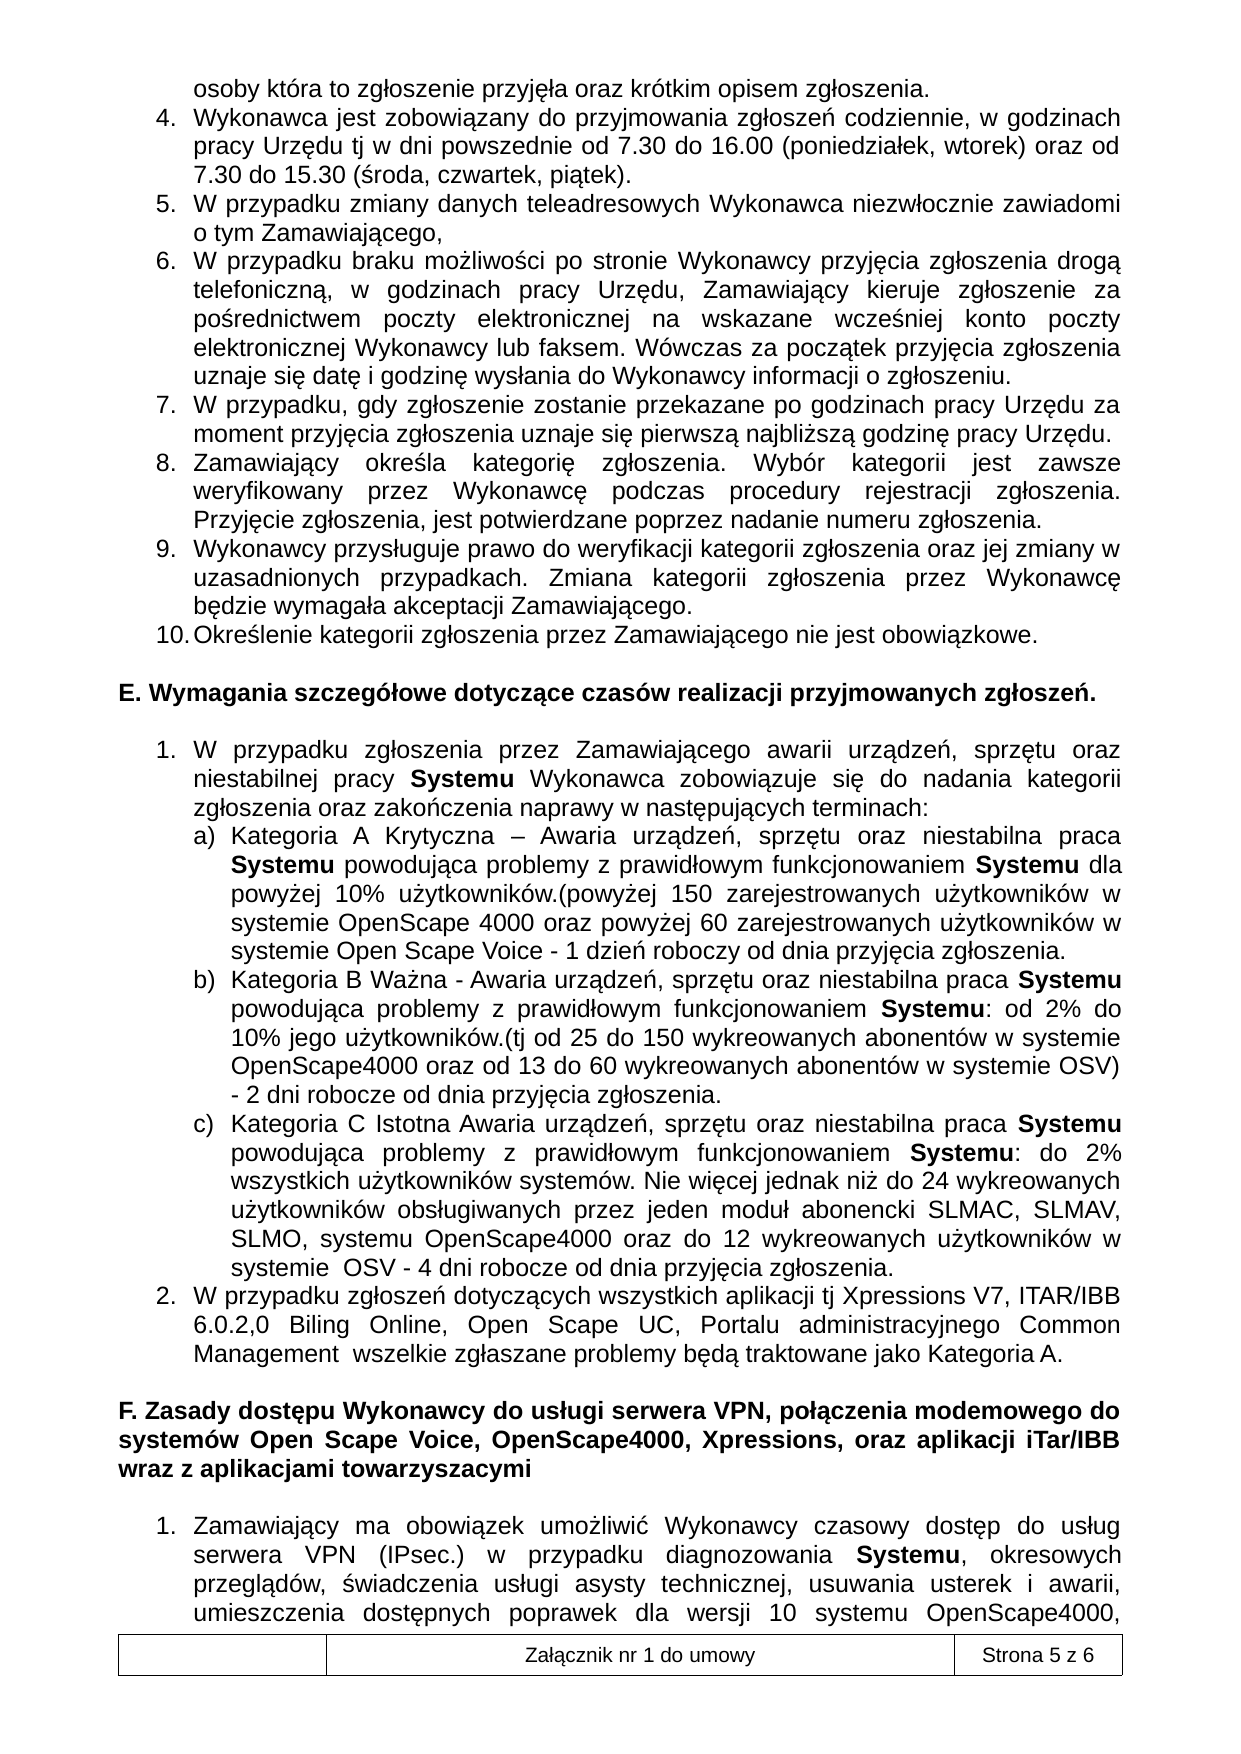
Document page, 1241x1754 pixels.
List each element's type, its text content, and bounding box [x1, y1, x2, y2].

text F. Zasady dostępu Wykonawcy do usługi serwera VPN, połączenia modemowego do systemów Open Scape Voice, OpenScape4000, Xpressions, oraz aplikacji iTar/IBB wraz z aplikacjami towarzyszacymi [118, 1396, 1122, 1482]
list Zamawiający ma obowiązek umożliwić Wykonawcy czasowy dostęp do usług serwera VPN (IPsec.) w przypadku diagnozowania Systemu, okresowych przeglądów, świadczenia usługi asysty technicznej, usuwania usterek i awarii, umieszczenia dostępnych poprawek dla wersji 10 systemu OpenScape4000, [156, 1511, 1122, 1626]
list Określenie kategorii zgłoszenia przez Zamawiającego nie jest obowiązkowe. [156, 620, 1122, 649]
list Wykonawca jest zobowiązany do przyjmowania zgłoszeń codziennie, w godzinach pracy Urzędu tj w dni powszednie od 7.30 do 16.00 (poniedziałek, wtorek) oraz od 7.30 do 15.30 (środa, czwartek, piątek). [156, 102, 1122, 189]
list osoby która to zgłoszenie przyjęła oraz krótkim opisem zgłoszenia. [156, 74, 1122, 102]
list W przypadku braku możliwości po stronie Wykonawcy przyjęcia zgłoszenia drogą telefoniczną, w godzinach pracy Urzędu, Zamawiający kieruje zgłoszenie za pośrednictwem poczty elektronicznej na wskazane wcześniej konto poczty elektronicznej Wykonawcy lub faksem. Wówczas za początek przyjęcia zgłoszenia uznaje się datę i godzinę wysłania do Wykonawcy informacji o zgłoszeniu. [156, 246, 1122, 390]
list Wykonawcy przysługuje prawo do weryfikacji kategorii zgłoszenia oraz jej zmiany w uzasadnionych przypadkach. Zmiana kategorii zgłoszenia przez Wykonawcę będzie wymagała akceptacji Zamawiającego. [156, 534, 1122, 620]
list Kategoria B Ważna - Awaria urządzeń, sprzętu oraz niestabilna praca Systemu powodująca problemy z prawidłowym funkcjonowaniem Systemu: od 2% do 10% jego użytkowników.(tj od 25 do 150 wykreowanych abonentów w systemie OpenScape4000 oraz od 13 do 60 wykreowanych abonentów w systemie OSV) - 2 dni robocze od dnia przyjęcia zgłoszenia. [193, 965, 1122, 1109]
list W przypadku, gdy zgłoszenie zostanie przekazane po godzinach pracy Urzędu za moment przyjęcia zgłoszenia uznaje się pierwszą najbliższą godzinę pracy Urzędu. [156, 390, 1122, 447]
list W przypadku zgłoszenia przez Zamawiającego awarii urządzeń, sprzętu oraz niestabilnej pracy Systemu Wykonawca zobowiązuje się do nadania kategorii zgłoszenia oraz zakończenia naprawy w następujących terminach: [156, 735, 1122, 821]
list Kategoria C Istotna Awaria urządzeń, sprzętu oraz niestabilna praca Systemu powodująca problemy z prawidłowym funkcjonowaniem Systemu: do 2% wszystkich użytkowników systemów. Nie więcej jednak niż do 24 wykreowanych użytkowników obsługiwanych przez jeden moduł abonencki SLMAC, SLMAV, SLMO, systemu OpenScape4000 oraz do 12 wykreowanych użytkowników w systemie OSV - 4 dni robocze od dnia przyjęcia zgłoszenia. [193, 1109, 1122, 1281]
text E. Wymagania szczegółowe dotyczące czasów realizacji przyjmowanych zgłoszeń. [118, 677, 1122, 706]
list Zamawiający określa kategorię zgłoszenia. Wybór kategorii jest zawsze weryfikowany przez Wykonawcę podczas procedury rejestracji zgłoszenia. Przyjęcie zgłoszenia, jest potwierdzane poprzez nadanie numeru zgłoszenia. [156, 447, 1122, 534]
list W przypadku zmiany danych teleadresowych Wykonawca niezwłocznie zawiadomi o tym Zamawiającego, [156, 189, 1122, 246]
list Kategoria A Krytyczna – Awaria urządzeń, sprzętu oraz niestabilna praca Systemu powodująca problemy z prawidłowym funkcjonowaniem Systemu dla powyżej 10% użytkowników.(powyżej 150 zarejestrowanych użytkowników w systemie OpenScape 4000 oraz powyżej 60 zarejestrowanych użytkowników w systemie Open Scape Voice - 1 dzień roboczy od dnia przyjęcia zgłoszenia. [193, 821, 1122, 965]
list W przypadku zgłoszeń dotyczących wszystkich aplikacji tj Xpressions V7, ITAR/IBB 6.0.2,0 Biling Online, Open Scape UC, Portalu administracyjnego Common Management wszelkie zgłaszane problemy będą traktowane jako Kategoria A. [156, 1281, 1122, 1367]
